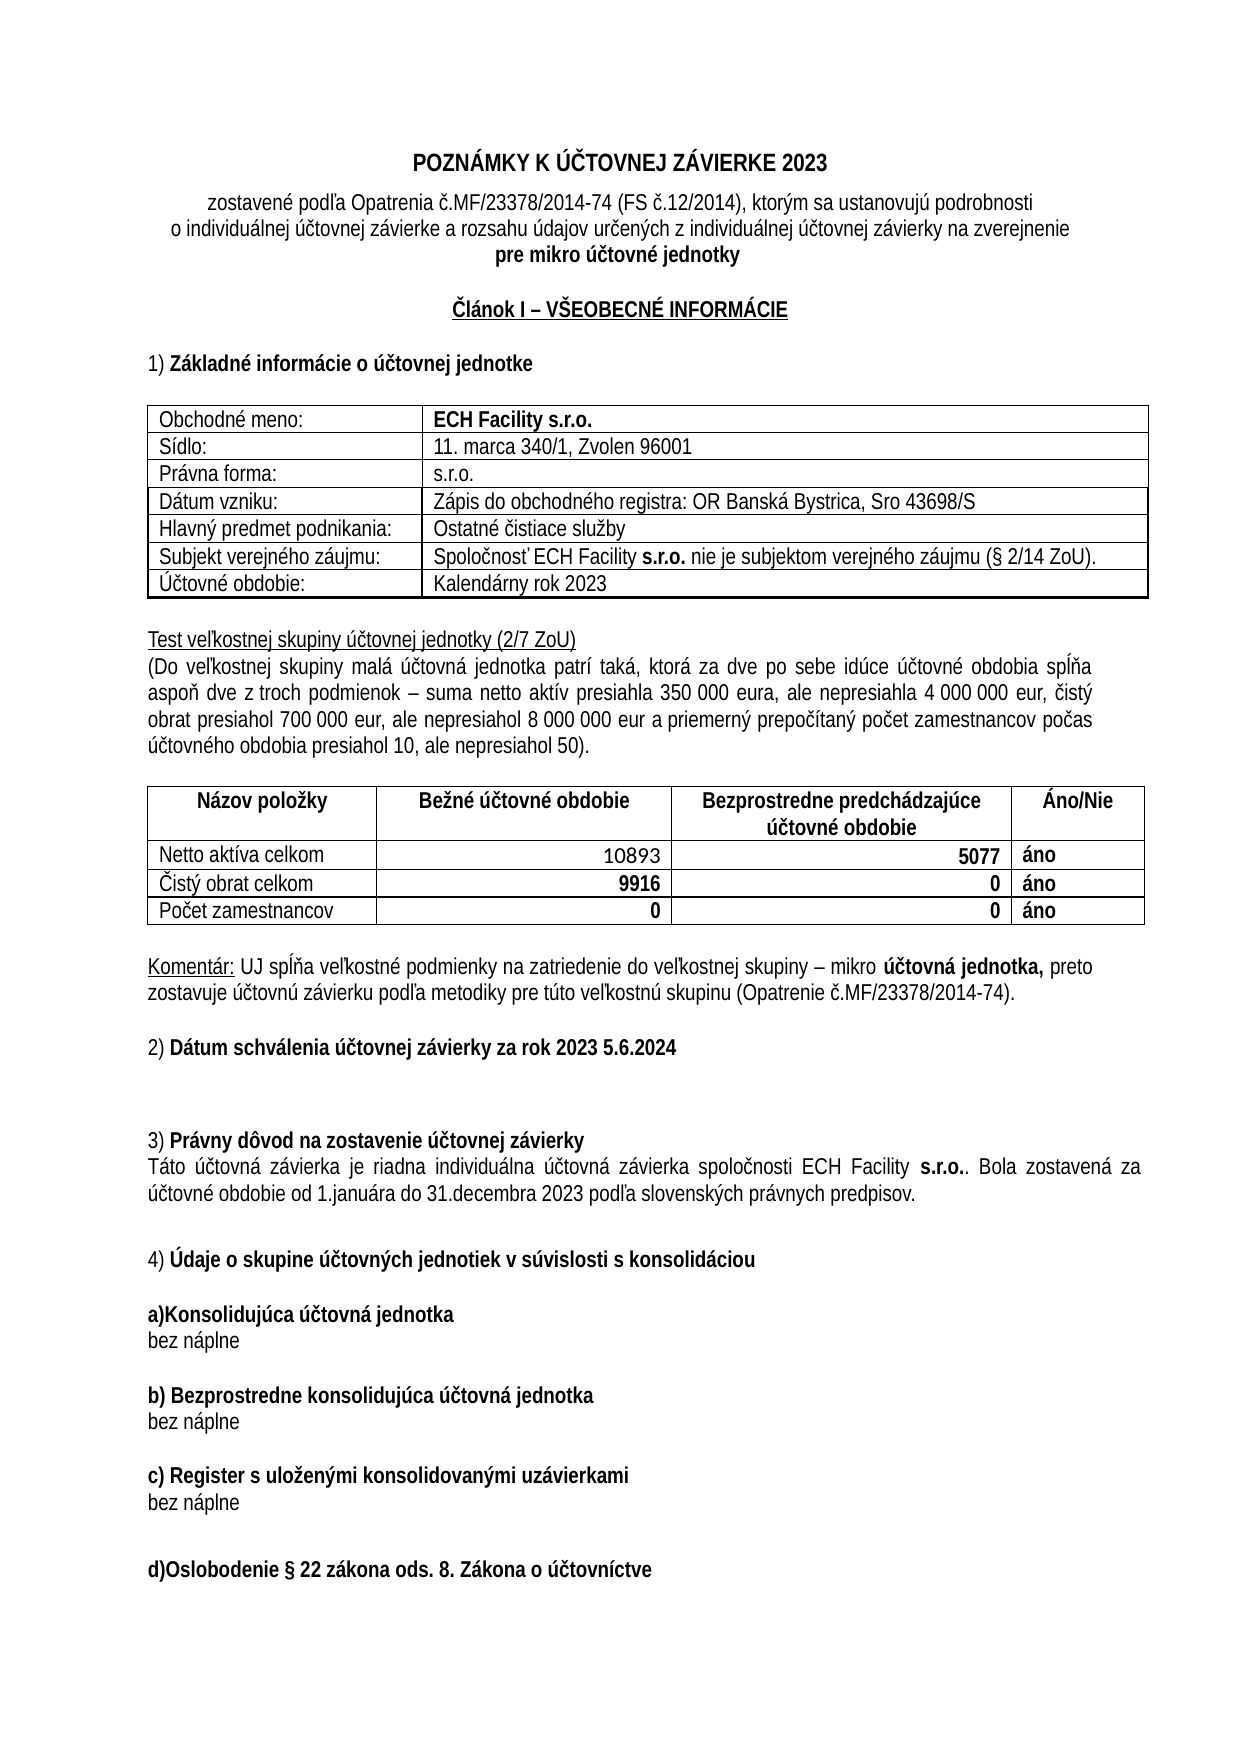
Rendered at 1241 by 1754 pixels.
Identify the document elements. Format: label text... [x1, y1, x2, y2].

table_cell áno [1012, 898, 1144, 924]
text Test veľkostnej skupiny účtovnej jednotky (2/7 ZoU) [148, 626, 1137, 653]
text 1) Základné informácie o účtovnej jednotke [148, 350, 1093, 377]
table_cell Počet zamestnancov [148, 898, 376, 924]
table_cell 0 [672, 870, 1011, 896]
text 2) Dátum schválenia účtovnej závierky za rok 2023 5.6.2024 [148, 1034, 1093, 1060]
table_cell 0 [377, 898, 671, 924]
text a)Konsolidujúca účtovná jednotka [148, 1301, 1141, 1327]
text Táto účtovná závierka je riadna individuálna účtovná závierka spoločnosti ECH Facility s.r.o.. Bola zostavená za účtovné obdobie od 1.januára do 31.decembra 2023 podľa slovenských právnych predpisov. [148, 1153, 1141, 1206]
text Komentár: UJ spĺňa veľkostné podmienky na zatriedenie do veľkostnej skupiny – mikro účtovná jednotka, preto zostavuje účtovnú závierku podľa metodiky pre túto veľkostnú skupinu (Opatrenie č.MF/23378/2014-74). [148, 953, 1093, 1006]
table_cell 10893 [377, 841, 671, 869]
table_cell Čistý obrat celkom [148, 870, 376, 896]
text pre mikro účtovné jednotky [148, 241, 1093, 268]
text c) Register s uloženými konsolidovanými uzávierkami [148, 1462, 1141, 1489]
table_cell áno [1012, 870, 1144, 896]
text 4) Údaje o skupine účtovných jednotiek v súvislosti s konsolidáciou [148, 1246, 1093, 1273]
table_cell Netto aktíva celkom [148, 841, 376, 869]
table_cell Hlavný predmet podnikania: [149, 515, 421, 542]
text POZNÁMKY K ÚČTOVNEJ ZÁVIERKE 2023 [148, 148, 1093, 176]
table_header Názov položky [148, 787, 376, 840]
text b) Bezprostredne konsolidujúca účtovná jednotka [148, 1382, 1141, 1408]
text Článok I – VŠEOBECNÉ INFORMÁCIE [148, 296, 1093, 322]
table_cell áno [1012, 841, 1144, 869]
table_cell 5077 [672, 841, 1011, 869]
table_header ECH Facility s.r.o. [423, 406, 1148, 432]
table_cell Právna forma: [148, 460, 422, 487]
table_cell Ostatné čistiace služby [423, 515, 1147, 542]
text d)Oslobodenie § 22 zákona ods. 8. Zákona o účtovníctve [148, 1556, 1142, 1582]
table_header Bežné účtovné obdobie [377, 787, 671, 840]
text (Do veľkostnej skupiny malá účtovná jednotka patrí taká, ktorá za dve po sebe idúce účtovné obdobia spĺňa aspoň dve z troch podmienok – suma netto aktív presiahla 350 000 eura, ale nepresiahla 4 000 000 eur, čistý obrat presiahol 700 000 eur, ale nepresiahol 8 000 000 eur a priemerný prepočítaný počet zamestnancov počas účtovného obdobia presiahol 10, ale nepresiahol 50). [148, 653, 1093, 758]
table_header Áno/Nie [1012, 787, 1144, 840]
table_cell Účtovné obdobie: [149, 570, 421, 596]
text zostavené podľa Opatrenia č.MF/23378/2014-74 (FS č.12/2014), ktorým sa ustanovujú podrobnosti o individuálnej účtovnej závierke a rozsahu údajov určených z individuálnej účtovnej závierky na zverejnenie [148, 189, 1093, 241]
table_cell Sídlo: [148, 433, 422, 459]
table_cell 9916 [377, 870, 671, 896]
table_header Obchodné meno: [148, 406, 422, 432]
table_cell Dátum vzniku: [149, 488, 421, 514]
table_header Bezprostredne predchádzajúce účtovné obdobie [672, 787, 1011, 840]
table_cell Subjekt verejného záujmu: [149, 543, 421, 569]
table_cell Zápis do obchodného registra: OR Banská Bystrica, Sro 43698/S [423, 488, 1147, 514]
table_cell Kalendárny rok 2023 [423, 570, 1147, 596]
text bez náplne [148, 1489, 1141, 1515]
text bez náplne [148, 1408, 1141, 1434]
table_cell Spoločnosť ECH Facility s.r.o. nie je subjektom verejného záujmu (§ 2/14 ZoU). [423, 543, 1147, 569]
text 3) Právny dôvod na zostavenie účtovnej závierky [148, 1127, 1141, 1153]
table_cell 0 [672, 898, 1011, 924]
table_cell 11. marca 340/1, Zvolen 96001 [423, 433, 1148, 459]
table_cell s.r.o. [423, 460, 1148, 487]
text bez náplne [148, 1327, 1141, 1353]
